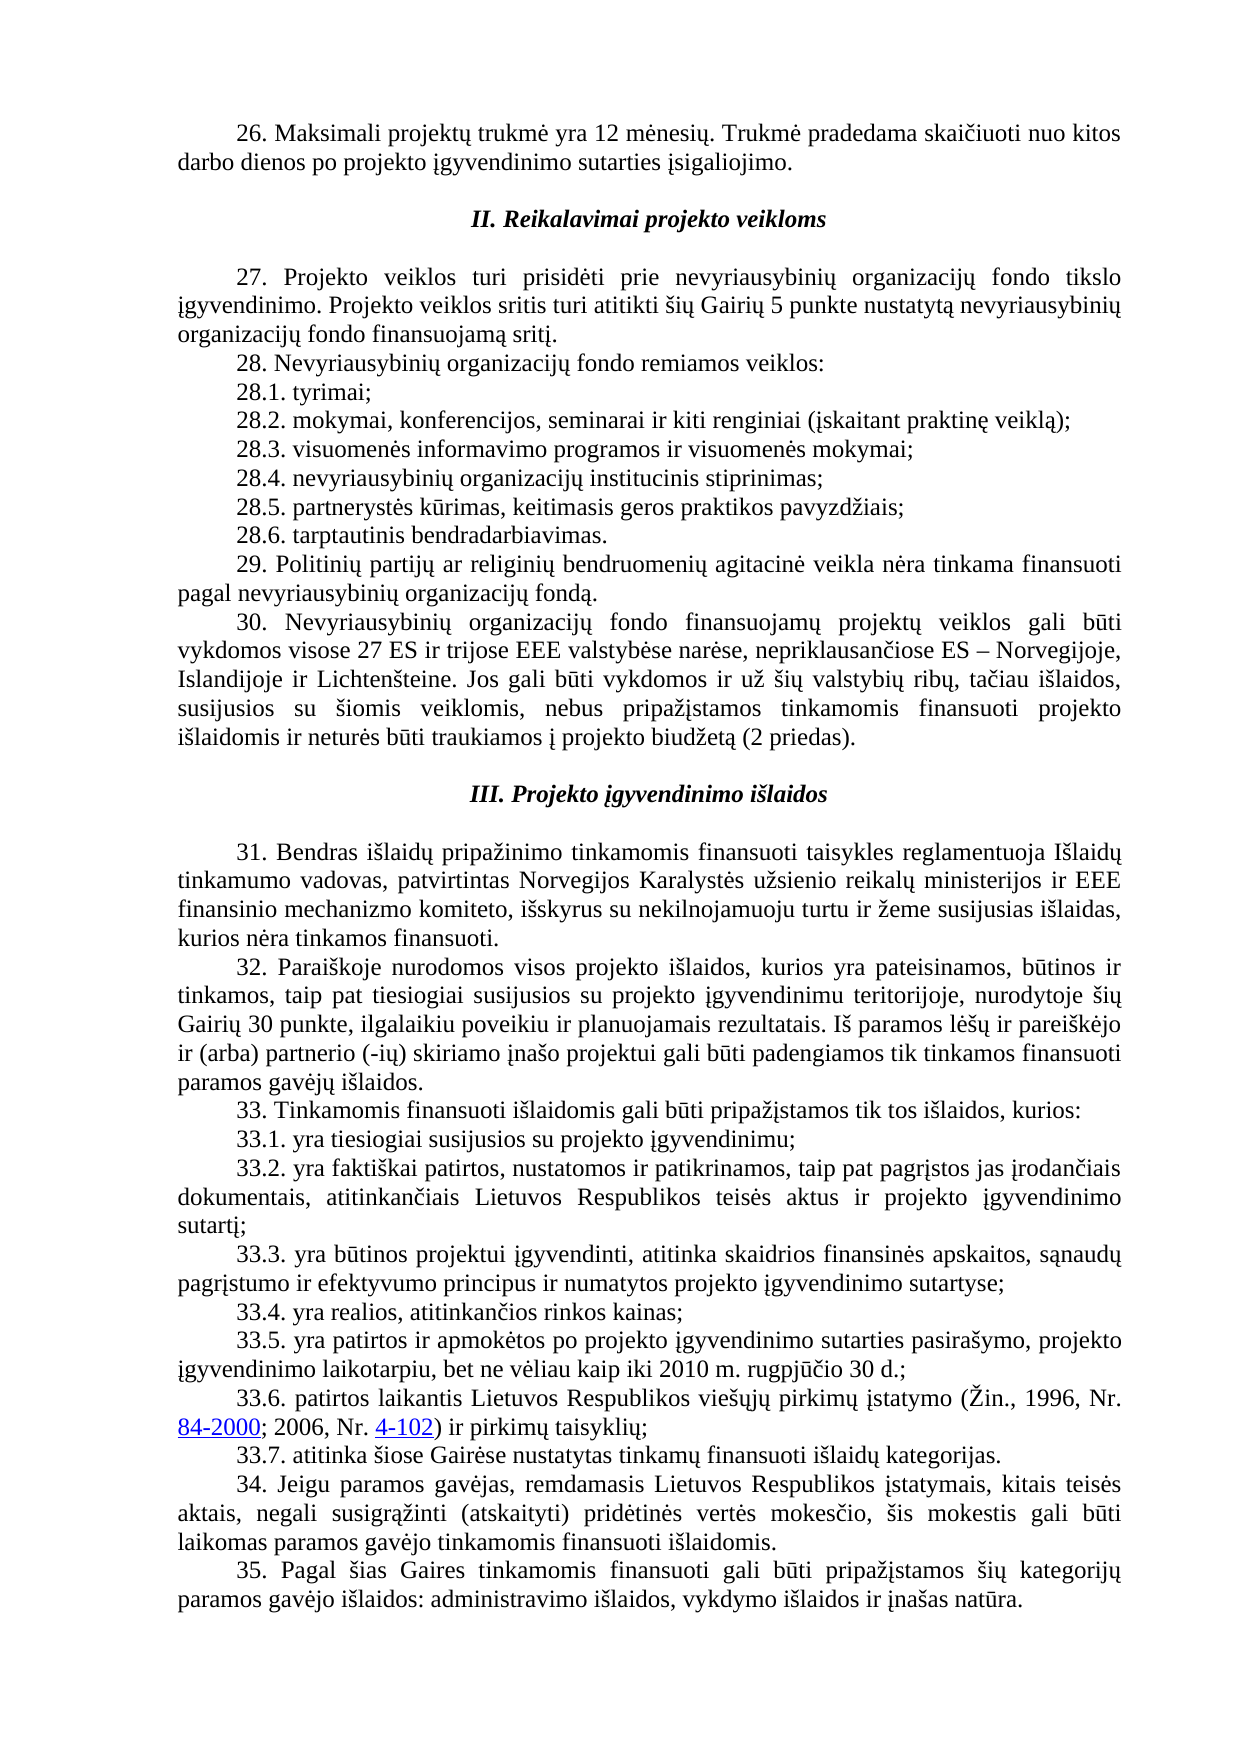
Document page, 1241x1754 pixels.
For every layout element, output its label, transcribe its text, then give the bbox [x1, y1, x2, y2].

text 28.6. tarptautinis bendradarbiavimas. [177, 521, 1122, 549]
text 33.4. yra realios, atitinkančios rinkos kainas; [177, 1297, 1122, 1326]
text 28.4. nevyriausybinių organizacijų institucinis stiprinimas; [177, 463, 1122, 492]
text 27. Projekto veiklos turi prisidėti prie nevyriausybinių organizacijų fondo tikslo įgyvendinimo. Projekto veiklos sritis turi atitikti šių Gairių 5 punkte nustatytą nevyriausybinių organizacijų fondo finansuojamą sritį. [177, 262, 1122, 348]
text 30. Nevyriausybinių organizacijų fondo finansuojamų projektų veiklos gali būti vykdomos visose 27 ES ir trijose EEE valstybėse narėse, nepriklausančiose ES – Norvegijoje, Islandijoje ir Lichtenšteine. Jos gali būti vykdomos ir už šių valstybių ribų, tačiau išlaidos, susijusios su šiomis veiklomis, nebus pripažįstamos tinkamomis finansuoti projekto išlaidomis ir neturės būti traukiamos į projekto biudžetą (2 priedas). [177, 607, 1122, 751]
text 35. Pagal šias Gaires tinkamomis finansuoti gali būti pripažįstamos šių kategorijų paramos gavėjo išlaidos: administravimo išlaidos, vykdymo išlaidos ir įnašas natūra. [177, 1556, 1122, 1613]
text 29. Politinių partijų ar religinių bendruomenių agitacinė veikla nėra tinkama finansuoti pagal nevyriausybinių organizacijų fondą. [177, 549, 1122, 607]
text 28.1. tyrimai; [177, 377, 1122, 406]
text 28.2. mokymai, konferencijos, seminarai ir kiti renginiai (įskaitant praktinę veiklą); [177, 406, 1122, 434]
text 33.7. atitinka šiose Gairėse nustatytas tinkamų finansuoti išlaidų kategorijas. [177, 1441, 1122, 1469]
text 33.3. yra būtinos projektui įgyvendinti, atitinka skaidrios finansinės apskaitos, sąnaudų pagrįstumo ir efektyvumo principus ir numatytos projekto įgyvendinimo sutartyse; [177, 1239, 1122, 1297]
text 28.3. visuomenės informavimo programos ir visuomenės mokymai; [177, 434, 1122, 463]
text 33.5. yra patirtos ir apmokėtos po projekto įgyvendinimo sutarties pasirašymo, projekto įgyvendinimo laikotarpiu, bet ne vėliau kaip iki 2010 m. rugpjūčio 30 d.; [177, 1326, 1122, 1383]
text 33.1. yra tiesiogiai susijusios su projekto įgyvendinimu; [177, 1124, 1122, 1153]
text 33.6. patirtos laikantis Lietuvos Respublikos viešųjų pirkimų įstatymo (Žin., 1996, Nr. 84-2000; 2006, Nr. 4-102) ir pirkimų taisyklių; [177, 1383, 1122, 1441]
text 31. Bendras išlaidų pripažinimo tinkamomis finansuoti taisykles reglamentuoja Išlaidų tinkamumo vadovas, patvirtintas Norvegijos Karalystės užsienio reikalų ministerijos ir EEE finansinio mechanizmo komiteto, išskyrus su nekilnojamuoju turtu ir žeme susijusias išlaidas, kurios nėra tinkamos finansuoti. [177, 837, 1122, 952]
text II. Reikalavimai projekto veikloms [177, 204, 1122, 233]
text 34. Jeigu paramos gavėjas, remdamasis Lietuvos Respublikos įstatymais, kitais teisės aktais, negali susigrąžinti (atskaityti) pridėtinės vertės mokesčio, šis mokestis gali būti laikomas paramos gavėjo tinkamomis finansuoti išlaidomis. [177, 1469, 1122, 1556]
text 33. Tinkamomis finansuoti išlaidomis gali būti pripažįstamos tik tos išlaidos, kurios: [177, 1096, 1122, 1124]
text 28. Nevyriausybinių organizacijų fondo remiamos veiklos: [177, 348, 1122, 377]
text 32. Paraiškoje nurodomos visos projekto išlaidos, kurios yra pateisinamos, būtinos ir tinkamos, taip pat tiesiogiai susijusios su projekto įgyvendinimu teritorijoje, nurodytoje šių Gairių 30 punkte, ilgalaikiu poveikiu ir planuojamais rezultatais. Iš paramos lėšų ir pareiškėjo ir (arba) partnerio (-ių) skiriamo įnašo projektui gali būti padengiamos tik tinkamos finansuoti paramos gavėjų išlaidos. [177, 952, 1122, 1096]
text 33.2. yra faktiškai patirtos, nustatomos ir patikrinamos, taip pat pagrįstos jas įrodančiais dokumentais, atitinkančiais Lietuvos Respublikos teisės aktus ir projekto įgyvendinimo sutartį; [177, 1153, 1122, 1239]
text III. Projekto įgyvendinimo išlaidos [177, 779, 1122, 808]
text 28.5. partnerystės kūrimas, keitimasis geros praktikos pavyzdžiais; [177, 492, 1122, 521]
text 26. Maksimali projektų trukmė yra 12 mėnesių. Trukmė pradedama skaičiuoti nuo kitos darbo dienos po projekto įgyvendinimo sutarties įsigaliojimo. [177, 118, 1122, 176]
